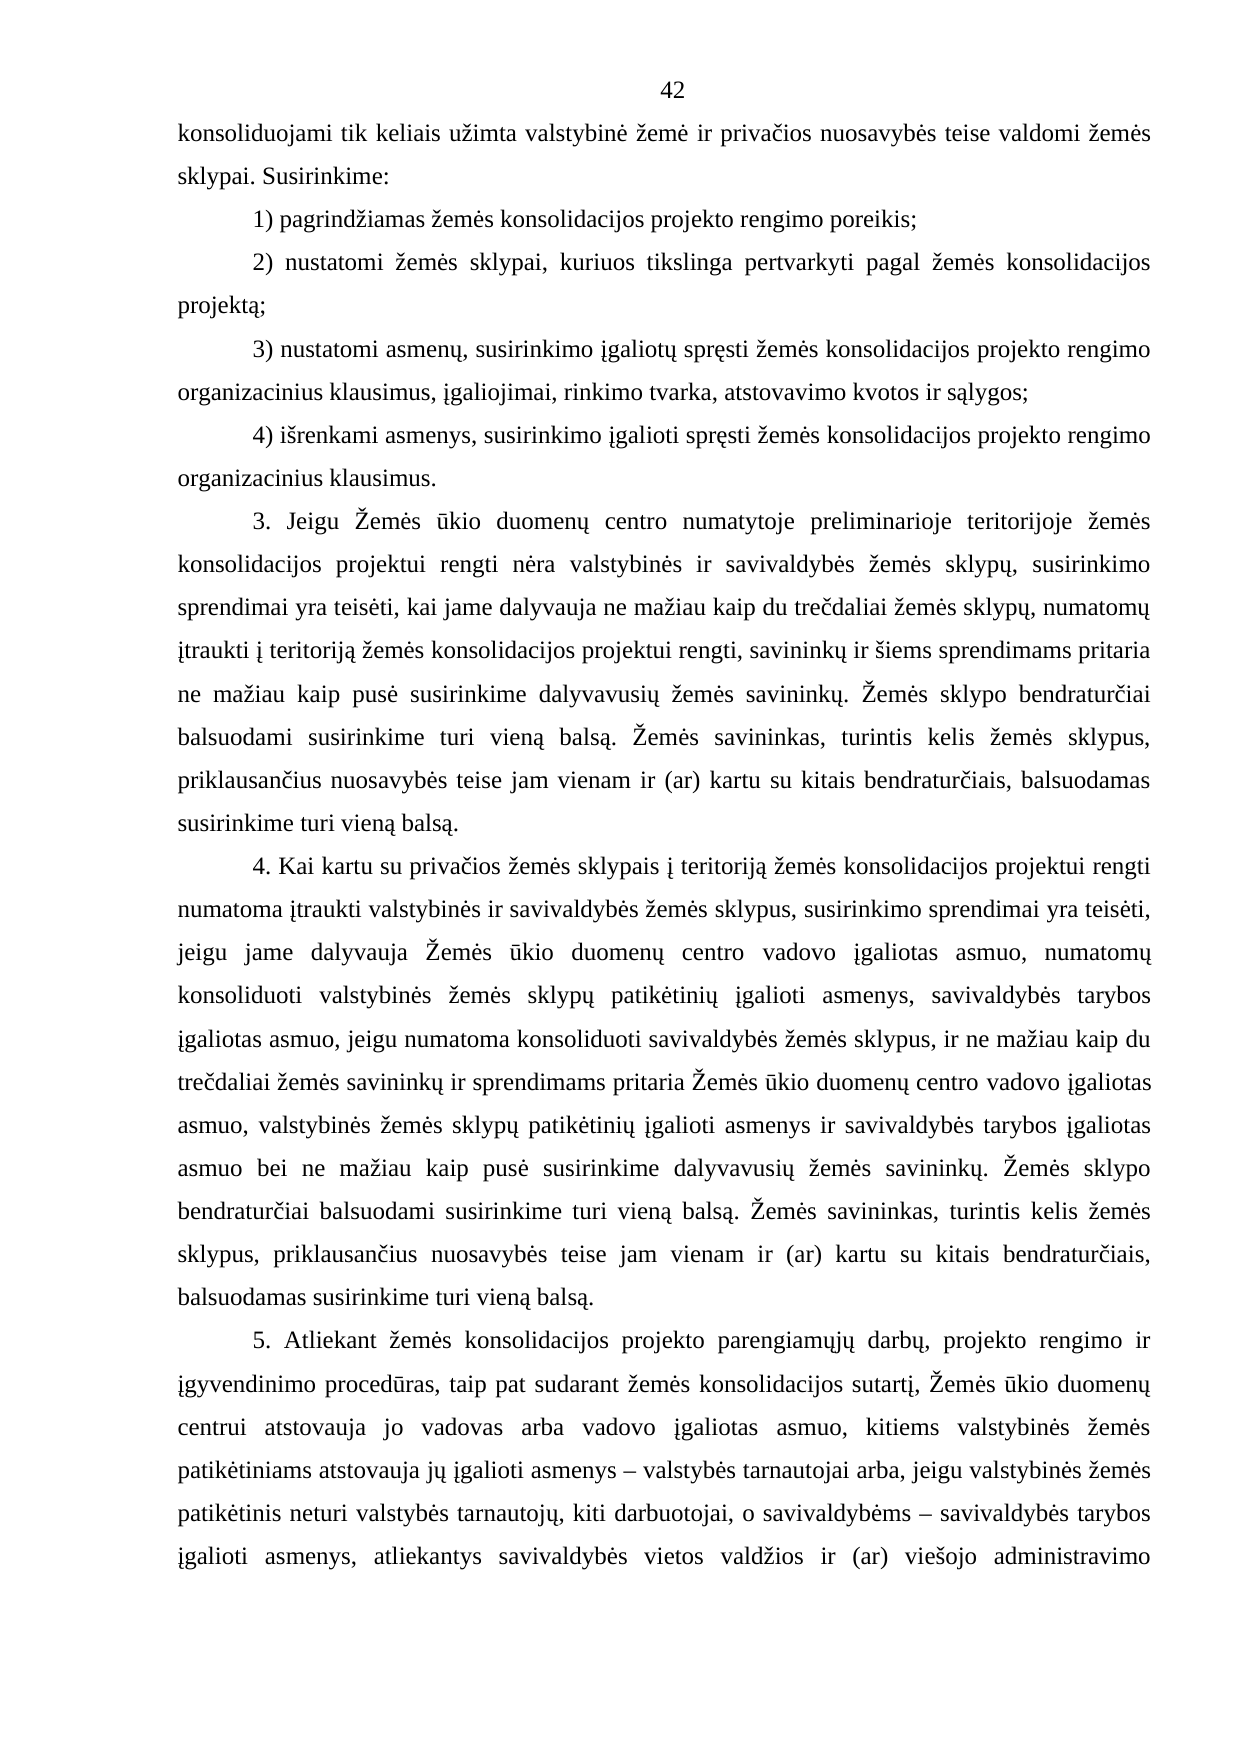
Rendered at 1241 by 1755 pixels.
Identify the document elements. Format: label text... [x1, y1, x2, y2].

text 3) nustatomi asmenų, susirinkimo įgaliotų spręsti žemės konsolidacijos projekto rengimo organizacinius klausimus, įgaliojimai, rinkimo tvarka, atstovavimo kvotos ir sąlygos; [177, 334, 1152, 406]
text 1) pagrindžiamas žemės konsolidacijos projekto rengimo poreikis; [177, 204, 1152, 233]
text 4. Kai kartu su privačios žemės sklypais į teritoriją žemės konsolidacijos projektui rengti numatoma įtraukti valstybinės ir savivaldybės žemės sklypus, susirinkimo sprendimai yra teisėti, jeigu jame dalyvauja Žemės ūkio duomenų centro vadovo įgaliotas asmuo, numatomų konsoliduoti valstybinės žemės sklypų patikėtinių įgalioti asmenys, savivaldybės tarybos įgaliotas asmuo, jeigu numatoma konsoliduoti savivaldybės žemės sklypus, ir ne mažiau kaip du trečdaliai žemės savininkų ir sprendimams pritaria Žemės ūkio duomenų centro vadovo įgaliotas asmuo, valstybinės žemės sklypų patikėtinių įgalioti asmenys ir savivaldybės tarybos įgaliotas asmuo bei ne mažiau kaip pusė susirinkime dalyvavusių žemės savininkų. Žemės sklypo bendraturčiai balsuodami susirinkime turi vieną balsą. Žemės savininkas, turintis kelis žemės sklypus, priklausančius nuosavybės teise jam vienam ir (ar) kartu su kitais bendraturčiais, balsuodamas susirinkime turi vieną balsą. [177, 851, 1152, 1311]
text 3. Jeigu Žemės ūkio duomenų centro numatytoje preliminarioje teritorijoje žemės konsolidacijos projektui rengti nėra valstybinės ir savivaldybės žemės sklypų, susirinkimo sprendimai yra teisėti, kai jame dalyvauja ne mažiau kaip du trečdaliai žemės sklypų, numatomų įtraukti į teritoriją žemės konsolidacijos projektui rengti, savininkų ir šiems sprendimams pritaria ne mažiau kaip pusė susirinkime dalyvavusių žemės savininkų. Žemės sklypo bendraturčiai balsuodami susirinkime turi vieną balsą. Žemės savininkas, turintis kelis žemės sklypus, priklausančius nuosavybės teise jam vienam ir (ar) kartu su kitais bendraturčiais, balsuodamas susirinkime turi vieną balsą. [177, 506, 1152, 837]
text 5. Atliekant žemės konsolidacijos projekto parengiamųjų darbų, projekto rengimo ir įgyvendinimo procedūras, taip pat sudarant žemės konsolidacijos sutartį, Žemės ūkio duomenų centrui atstovauja jo vadovas arba vadovo įgaliotas asmuo, kitiems valstybinės žemės patikėtiniams atstovauja jų įgalioti asmenys – valstybės tarnautojai arba, jeigu valstybinės žemės patikėtinis neturi valstybės tarnautojų, kiti darbuotojai, o savivaldybėms – savivaldybės tarybos įgalioti asmenys, atliekantys savivaldybės vietos valdžios ir (ar) viešojo administravimo [177, 1326, 1152, 1570]
text konsoliduojami tik keliais užimta valstybinė žemė ir privačios nuosavybės teise valdomi žemės sklypai. Susirinkime: [177, 118, 1152, 190]
text 2) nustatomi žemės sklypai, kuriuos tikslinga pertvarkyti pagal žemės konsolidacijos projektą; [177, 247, 1152, 319]
text 4) išrenkami asmenys, susirinkimo įgalioti spręsti žemės konsolidacijos projekto rengimo organizacinius klausimus. [177, 420, 1152, 492]
